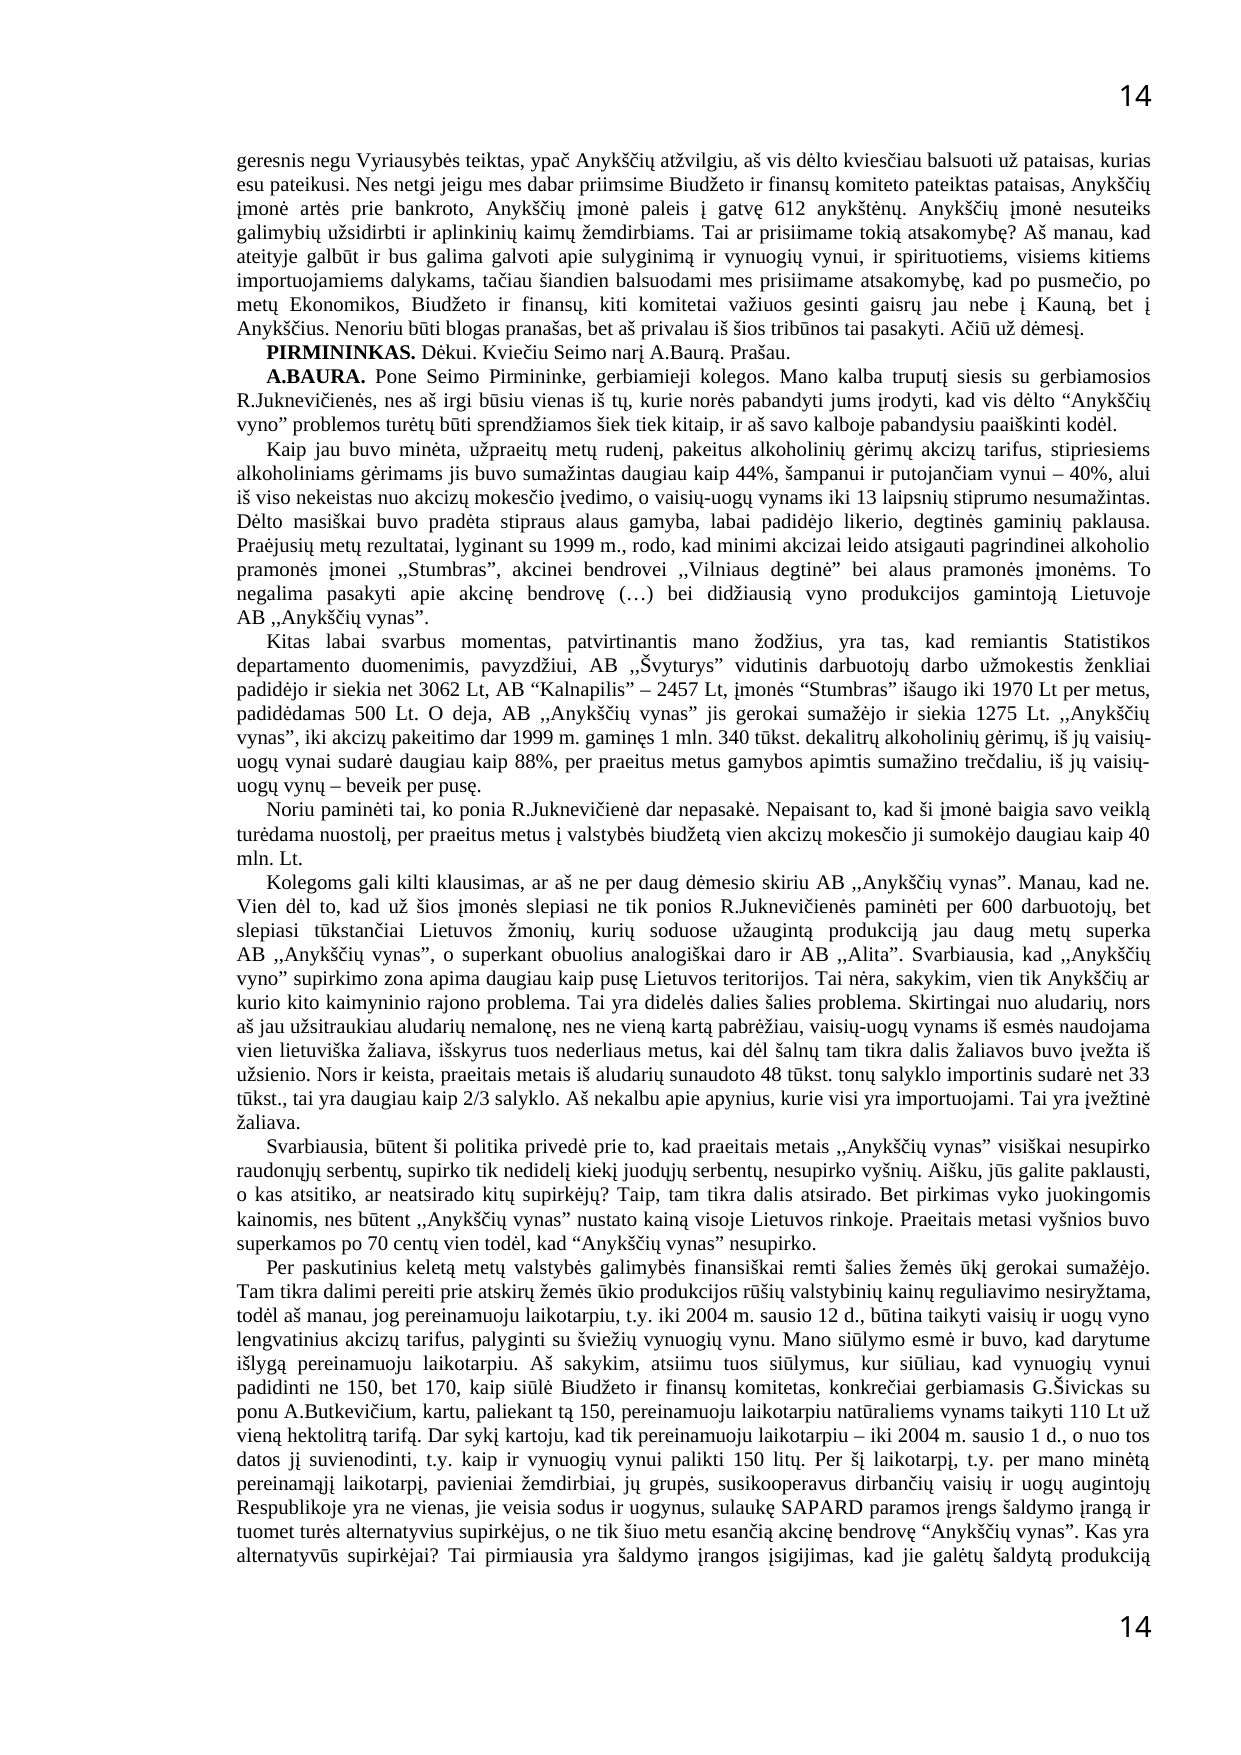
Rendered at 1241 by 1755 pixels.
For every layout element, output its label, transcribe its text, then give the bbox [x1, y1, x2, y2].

text Kaip jau buvo minėta, užpraeitų metų rudenį, pakeitus alkoholinių gėrimų akcizų tarifus, stipriesiems alkoholiniams gėrimams jis buvo sumažintas daugiau kaip 44%, šampanui ir putojančiam vynui – 40%, alui iš viso nekeistas nuo akcizų mokesčio įvedimo, o vaisių-uogų vynams iki 13 laipsnių stiprumo nesumažintas. Dėlto masiškai buvo pradėta stipraus alaus gamyba, labai padidėjo likerio, degtinės gaminių paklausa. Praėjusių metų rezultatai, lyginant su 1999 m., rodo, kad minimi akcizai leido atsigauti pagrindinei alkoholio pramonės įmonei ,,Stumbras”, akcinei bendrovei ,,Vilniaus degtinė” bei alaus pramonės įmonėms. To negalima pasakyti apie akcinę bendrovę (…) bei didžiausią vyno produkcijos gamintoją Lietuvoje AB ,,Anykščių vynas”. [236, 436, 1152, 629]
text A.BAURA. Pone Seimo Pirmininke, gerbiamieji kolegos. Mano kalba truputį siesis su gerbiamosios R.Juknevičienės, nes aš irgi būsiu vienas iš tų, kurie norės pabandyti jums įrodyti, kad vis dėlto “Anykščių vyno” problemos turėtų būti sprendžiamos šiek tiek kitaip, ir aš savo kalboje pabandysiu paaiškinti kodėl. [236, 364, 1152, 436]
text geresnis negu Vyriausybės teiktas, ypač Anykščių atžvilgiu, aš vis dėlto kviesčiau balsuoti už pataisas, kurias esu pateikusi. Nes netgi jeigu mes dabar priimsime Biudžeto ir finansų komiteto pateiktas pataisas, Anykščių įmonė artės prie bankroto, Anykščių įmonė paleis į gatvę 612 anykštėnų. Anykščių įmonė nesuteiks galimybių užsidirbti ir aplinkinių kaimų žemdirbiams. Tai ar prisiimame tokią atsakomybę? Aš manau, kad ateityje galbūt ir bus galima galvoti apie sulyginimą ir vynuogių vynui, ir spirituotiems, visiems kitiems importuojamiems dalykams, tačiau šiandien balsuodami mes prisiimame atsakomybę, kad po pusmečio, po metų Ekonomikos, Biudžeto ir finansų, kiti komitetai važiuos gesinti gaisrų jau nebe į Kauną, bet į Anykščius. Nenoriu būti blogas pranašas, bet aš privalau iš šios tribūnos tai pasakyti. Ačiū už dėmesį. [236, 148, 1152, 340]
text Svarbiausia, būtent ši politika privedė prie to, kad praeitais metais ,,Anykščių vynas” visiškai nesupirko raudonųjų serbentų, supirko tik nedidelį kiekį juodųjų serbentų, nesupirko vyšnių. Aišku, jūs galite paklausti, o kas atsitiko, ar neatsirado kitų supirkėjų? Taip, tam tikra dalis atsirado. Bet pirkimas vyko juokingomis kainomis, nes būtent ,,Anykščių vynas” nustato kainą visoje Lietuvos rinkoje. Praeitais metasi vyšnios buvo superkamos po 70 centų vien todėl, kad “Anykščių vynas” nesupirko. [236, 1134, 1152, 1254]
text PIRMININKAS. Dėkui. Kviečiu Seimo narį A.Baurą. Prašau. [236, 340, 1152, 364]
text Noriu paminėti tai, ko ponia R.Juknevičienė dar nepasakė. Nepaisant to, kad ši įmonė baigia savo veiklą turėdama nuostolį, per praeitus metus į valstybės biudžetą vien akcizų mokesčio ji sumokėjo daugiau kaip 40 mln. Lt. [236, 797, 1152, 869]
text Per paskutinius keletą metų valstybės galimybės finansiškai remti šalies žemės ūkį gerokai sumažėjo. Tam tikra dalimi pereiti prie atskirų žemės ūkio produkcijos rūšių valstybinių kainų reguliavimo nesiryžtama, todėl aš manau, jog pereinamuoju laikotarpiu, t.y. iki 2004 m. sausio 12 d., būtina taikyti vaisių ir uogų vyno lengvatinius akcizų tarifus, palyginti su šviežių vynuogių vynu. Mano siūlymo esmė ir buvo, kad darytume išlygą pereinamuoju laikotarpiu. Aš sakykim, atsiimu tuos siūlymus, kur siūliau, kad vynuogių vynui padidinti ne 150, bet 170, kaip siūlė Biudžeto ir finansų komitetas, konkrečiai gerbiamasis G.Šivickas su ponu A.Butkevičium, kartu, paliekant tą 150, pereinamuoju laikotarpiu natūraliems vynams taikyti 110 Lt už vieną hektolitrą tarifą. Dar sykį kartoju, kad tik pereinamuoju laikotarpiu – iki 2004 m. sausio 1 d., o nuo tos datos jį suvienodinti, t.y. kaip ir vynuogių vynui palikti 150 litų. Per šį laikotarpį, t.y. per mano minėtą pereinamąjį laikotarpį, pavieniai žemdirbiai, jų grupės, susikooperavus dirbančių vaisių ir uogų augintojų Respublikoje yra ne vienas, jie veisia sodus ir uogynus, sulaukę SAPARD paramos įrengs šaldymo įrangą ir tuomet turės alternatyvius supirkėjus, o ne tik šiuo metu esančią akcinę bendrovę “Anykščių vynas”. Kas yra alternatyvūs supirkėjai? Tai pirmiausia yra šaldymo įrangos įsigijimas, kad jie galėtų šaldytą produkciją [236, 1254, 1152, 1567]
text Kitas labai svarbus momentas, patvirtinantis mano žodžius, yra tas, kad remiantis Statistikos departamento duomenimis, pavyzdžiui, AB ,,Švyturys” vidutinis darbuotojų darbo užmokestis ženkliai padidėjo ir siekia net 3062 Lt, AB “Kalnapilis” – 2457 Lt, įmonės “Stumbras” išaugo iki 1970 Lt per metus, padidėdamas 500 Lt. O deja, AB ,,Anykščių vynas” jis gerokai sumažėjo ir siekia 1275 Lt. ,,Anykščių vynas”, iki akcizų pakeitimo dar 1999 m. gaminęs 1 mln. 340 tūkst. dekalitrų alkoholinių gėrimų, iš jų vaisių-uogų vynai sudarė daugiau kaip 88%, per praeitus metus gamybos apimtis sumažino trečdaliu, iš jų vaisių-uogų vynų – beveik per pusę. [236, 629, 1152, 797]
text Kolegoms gali kilti klausimas, ar aš ne per daug dėmesio skiriu AB ,,Anykščių vynas”. Manau, kad ne. Vien dėl to, kad už šios įmonės slepiasi ne tik ponios R.Juknevičienės paminėti per 600 darbuotojų, bet slepiasi tūkstančiai Lietuvos žmonių, kurių soduose užaugintą produkciją jau daug metų superka AB ,,Anykščių vynas”, o superkant obuolius analogiškai daro ir AB ,,Alita”. Svarbiausia, kad ,,Anykščių vyno” supirkimo zona apima daugiau kaip pusę Lietuvos teritorijos. Tai nėra, sakykim, vien tik Anykščių ar kurio kito kaimyninio rajono problema. Tai yra didelės dalies šalies problema. Skirtingai nuo aludarių, nors aš jau užsitraukiau aludarių nemalonę, nes ne vieną kartą pabrėžiau, vaisių-uogų vynams iš esmės naudojama vien lietuviška žaliava, išskyrus tuos nederliaus metus, kai dėl šalnų tam tikra dalis žaliavos buvo įvežta iš užsienio. Nors ir keista, praeitais metais iš aludarių sunaudoto 48 tūkst. tonų salyklo importinis sudarė net 33 tūkst., tai yra daugiau kaip 2/3 salyklo. Aš nekalbu apie apynius, kurie visi yra importuojami. Tai yra įvežtinė žaliava. [236, 869, 1152, 1134]
